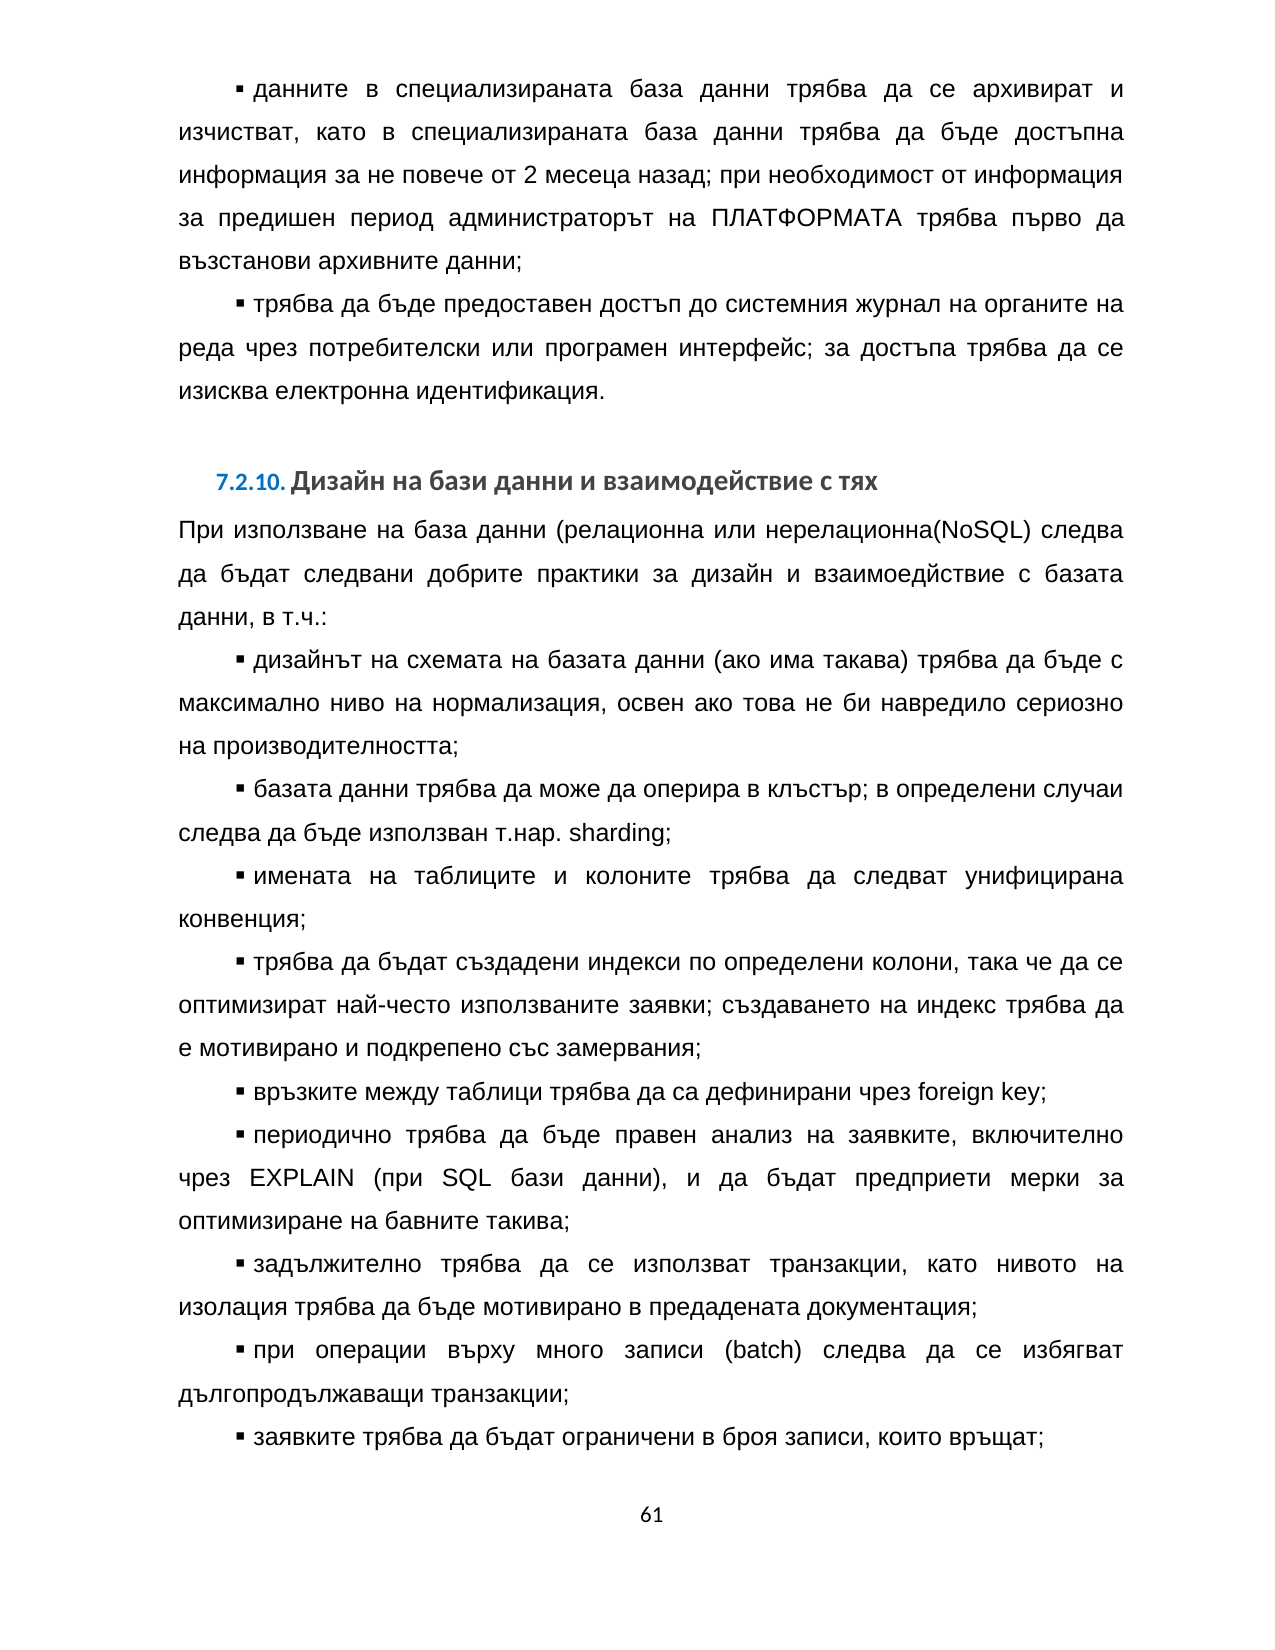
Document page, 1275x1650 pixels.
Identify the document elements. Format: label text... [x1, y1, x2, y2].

list данните в специализираната база данни трябва да се архивират и изчистват, като в специализираната база данни трябва да бъде достъпна информация за не повече от 2 месеца назад; при необходимост от информация за предишен период администраторът на платформата трябва първо да възстанови архивните данни; [178, 74, 1125, 275]
list трябва да бъде предоставен достъп до системния журнал на органите на реда чрез потребителски или програмен интерфейс; за достъпа трябва да се изисква електронна идентификация. [178, 289, 1125, 404]
list при операции върху много записи (batch) следва да се избягват дългопродължаващи транзакции; [178, 1336, 1125, 1407]
list периодично трябва да бъде правен анализ на заявките, включително чрез EXPLAIN (при SQL бази данни), и да бъдат предприети мерки за оптимизиране на бавните такива; [178, 1120, 1125, 1235]
list базата данни трябва да може да оперира в клъстър; в определени случаи следва да бъде използван т.нар. sharding; [178, 774, 1125, 846]
list заявките трябва да бъдат ограничени в броя записи, които връщат; [178, 1422, 1125, 1451]
list дизайнът на схемата на базата данни (ако има такава) трябва да бъде с максимално ниво на нормализация, освен ако това не би навредило сериозно на производителността; [178, 645, 1125, 760]
text При използване на база данни (релационна или нерелационна(NoSQL) следва да бъдат следвани добрите практики за дизайн и взаимоедйствие с базата данни, в т.ч.: [178, 515, 1125, 630]
list имената на таблиците и колоните трябва да следват унифицирана конвенция; [178, 861, 1125, 933]
list трябва да бъдат създадени индекси по определени колони, така че да се оптимизират най-често използваните заявки; създаването на индекс трябва да е мотивирано и подкрепено със замервания; [178, 947, 1125, 1062]
list връзките между таблици трябва да са дефинирани чрез foreign key; [178, 1076, 1125, 1105]
subtitle Дизайн на бази данни и взаимодействие с тях [216, 462, 1125, 498]
list задължително трябва да се използват транзакции, като нивото на изолация трябва да бъде мотивирано в предадената документация; [178, 1249, 1125, 1321]
